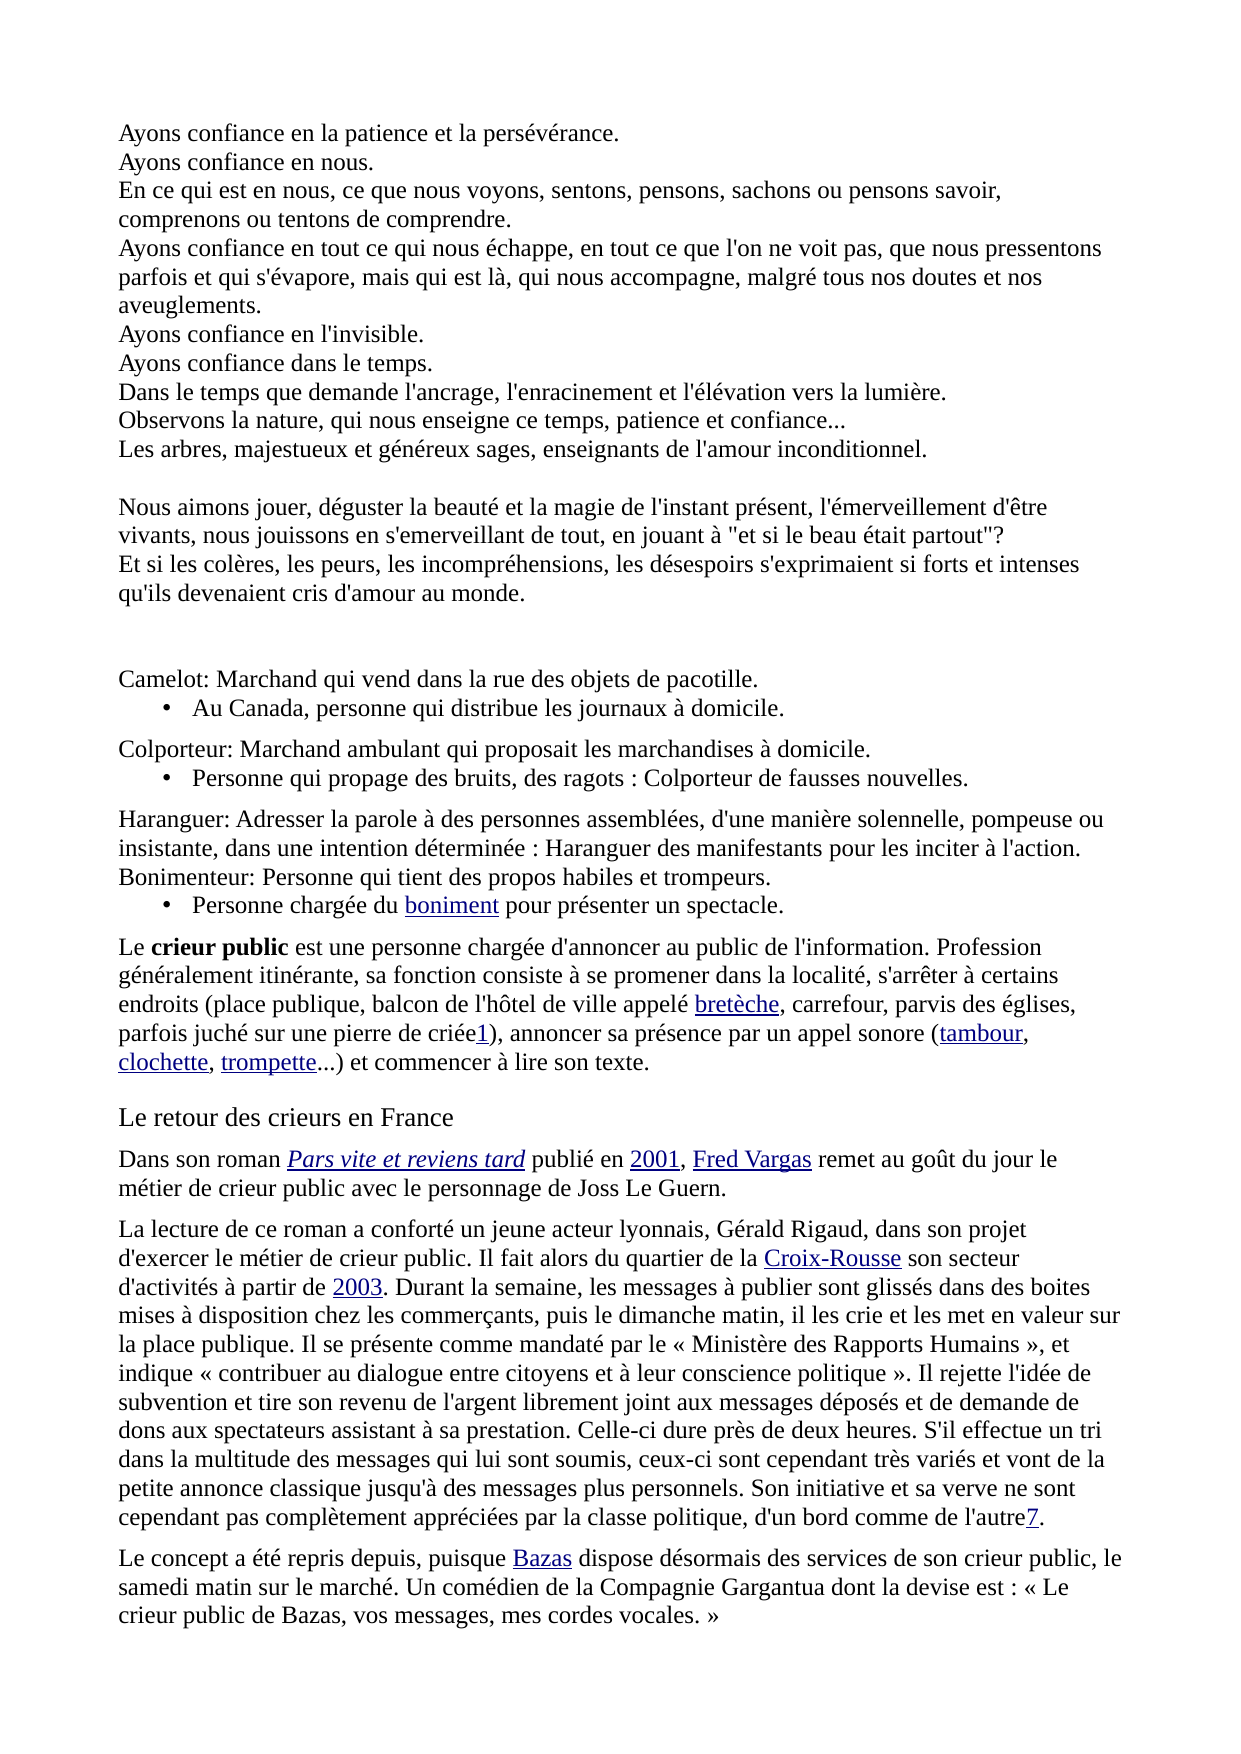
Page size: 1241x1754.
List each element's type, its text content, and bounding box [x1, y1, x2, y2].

text Nous aimons jouer, déguster la beauté et la magie de l'instant présent, l'émerveillement d'être vivants, nous jouissons en s'emerveillant de tout, en jouant à "et si le beau était partout"? [118, 492, 1122, 549]
text Colporteur: Marchand ambulant qui proposait les marchandises à domicile. [118, 734, 1122, 763]
text Ayons confiance en l'invisible. [118, 319, 1122, 348]
text Dans le temps que demande l'ancrage, l'enracinement et l'élévation vers la lumière. [118, 377, 1122, 406]
text Ayons confiance en la patience et la persévérance. [118, 118, 1122, 147]
text En ce qui est en nous, ce que nous voyons, sentons, pensons, sachons ou pensons savoir, comprenons ou tentons de comprendre. [118, 176, 1122, 233]
text Les arbres, majestueux et généreux sages, enseignants de l'amour inconditionnel. [118, 434, 1122, 463]
text Ayons confiance dans le temps. [118, 348, 1122, 377]
text Ayons confiance en nous. [118, 147, 1122, 176]
list Personne qui propage des bruits, des ragots : Colporteur de fausses nouvelles. [162, 763, 1122, 792]
text Ayons confiance en tout ce qui nous échappe, en tout ce que l'on ne voit pas, que nous pressentons parfois et qui s'évapore, mais qui est là, qui nous accompagne, malgré tous nos doutes et nos aveuglements. [118, 233, 1122, 319]
list Au Canada, personne qui distribue les journaux à domicile. [162, 693, 1122, 722]
text Le crieur public est une personne chargée d'annoncer au public de l'information. Profession généralement itinérante, sa fonction consiste à se promener dans la localité, s'arrêter à certains endroits (place publique, balcon de l'hôtel de ville appelé bretèche, carrefour, parvis des églises, parfois juché sur une pierre de criée1), annoncer sa présence par un appel sonore (tambour, clochette, trompette...) et commencer à lire son texte. [118, 932, 1122, 1076]
text La lecture de ce roman a conforté un jeune acteur lyonnais, Gérald Rigaud, dans son projet d'exercer le métier de crieur public. Il fait alors du quartier de la Croix-Rousse son secteur d'activités à partir de 2003. Durant la semaine, les messages à publier sont glissés dans des boites mises à disposition chez les commerçants, puis le dimanche matin, il les crie et les met en valeur sur la place publique. Il se présente comme mandaté par le « Ministère des Rapports Humains », et indique « contribuer au dialogue entre citoyens et à leur conscience politique ». Il rejette l'idée de subvention et tire son revenu de l'argent librement joint aux messages déposés et de demande de dons aux spectateurs assistant à sa prestation. Celle-ci dure près de deux heures. S'il effectue un tri dans la multitude des messages qui lui sont soumis, ceux-ci sont cependant très variés et vont de la petite annonce classique jusqu'à des messages plus personnels. Son initiative et sa verve ne sont cependant pas complètement appréciées par la classe politique, d'un bord comme de l'autre7. [118, 1214, 1122, 1531]
text Observons la nature, qui nous enseigne ce temps, patience et confiance... [118, 406, 1122, 434]
text Bonimenteur: Personne qui tient des propos habiles et trompeurs. [118, 862, 1122, 891]
text Et si les colères, les peurs, les incompréhensions, les désespoirs s'exprimaient si forts et intenses qu'ils devenaient cris d'amour au monde. [118, 549, 1122, 607]
subtitle Le retour des crieurs en France [118, 1101, 1122, 1132]
text Dans son roman Pars vite et reviens tard publié en 2001, Fred Vargas remet au goût du jour le métier de crieur public avec le personnage de Joss Le Guern. [118, 1144, 1122, 1202]
text Camelot: Marchand qui vend dans la rue des objets de pacotille. [118, 664, 1122, 693]
list Personne chargée du boniment pour présenter un spectacle. [162, 891, 1122, 919]
text Haranguer: Adresser la parole à des personnes assemblées, d'une manière solennelle, pompeuse ou insistante, dans une intention déterminée : Haranguer des manifestants pour les inciter à l'action. [118, 804, 1122, 862]
text Le concept a été repris depuis, puisque Bazas dispose désormais des services de son crieur public, le samedi matin sur le marché. Un comédien de la Compagnie Gargantua dont la devise est : « Le crieur public de Bazas, vos messages, mes cordes vocales. » [118, 1543, 1122, 1629]
